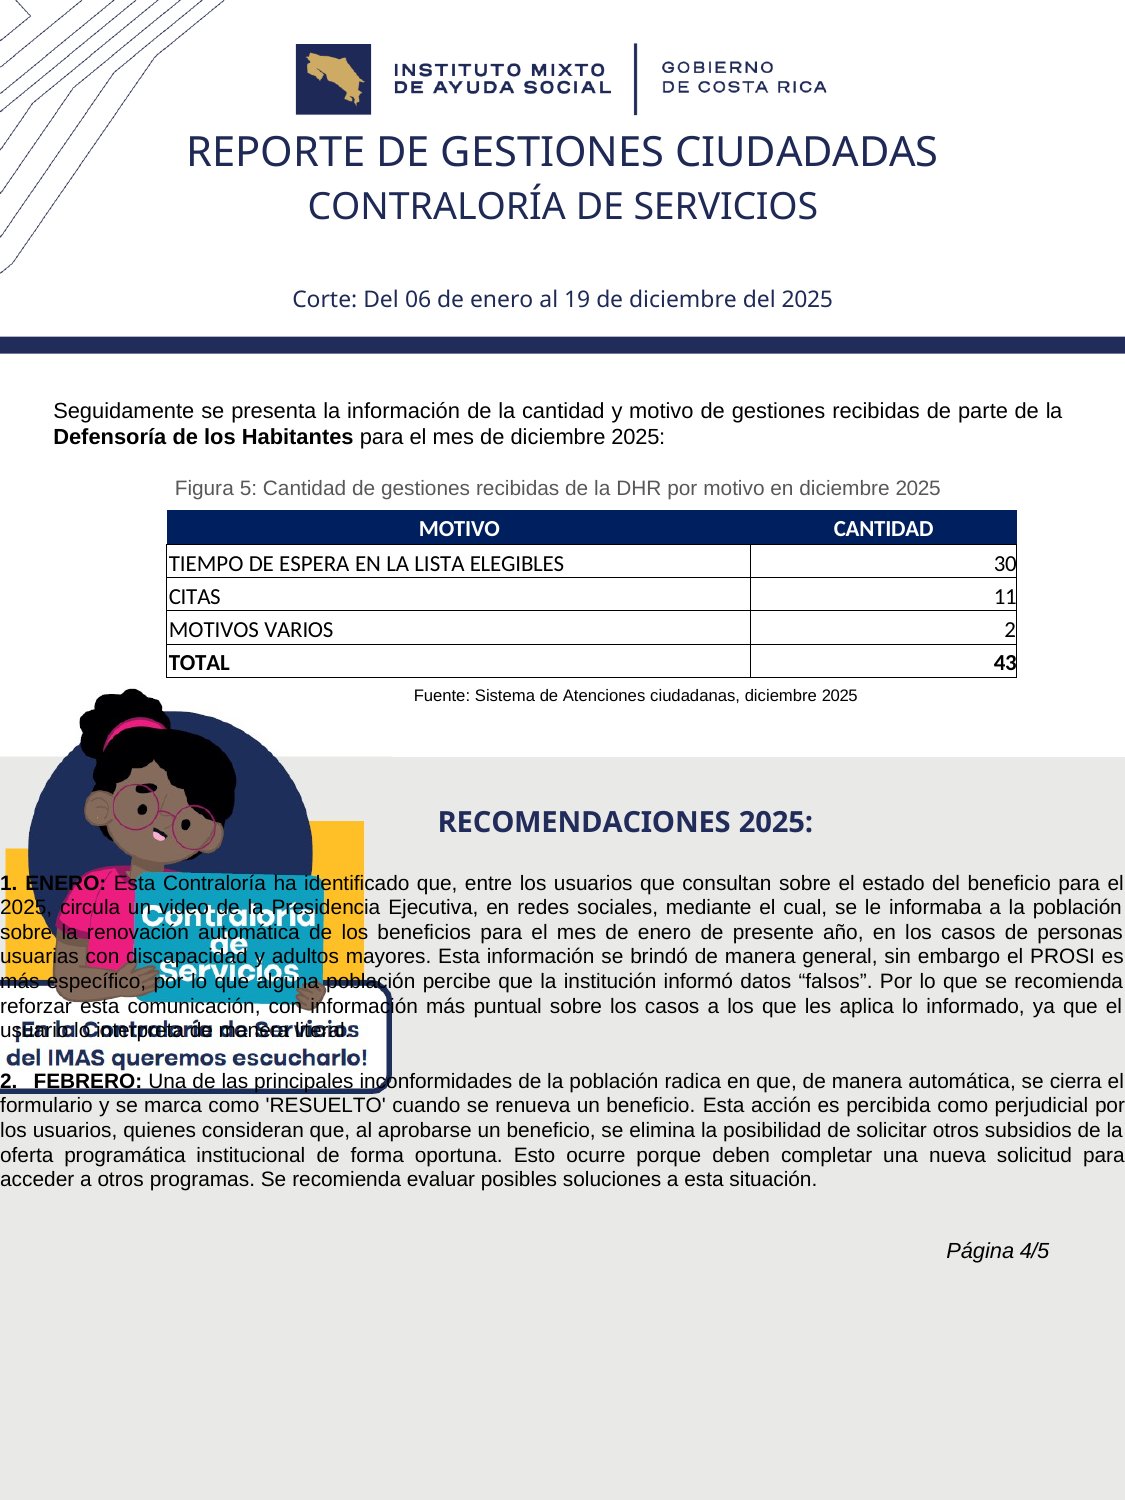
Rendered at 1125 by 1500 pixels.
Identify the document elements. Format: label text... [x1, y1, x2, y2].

table_cell CITAS [167, 578, 750, 610]
subtitle CONTRALORÍA DE SERVICIOS [37, 179, 1095, 231]
subtitle Corte: Del 06 de enero al 19 de diciembre del 2025 [30, 283, 1095, 315]
subtitle Seguidamente se presenta la información de la cantidad y motivo de gestiones recibidas de parte de la [53, 398, 1125, 423]
table_header MOTIVO [167, 510, 751, 544]
table_cell TIEMPO DE ESPERA EN LA LISTA ELEGIBLES [167, 545, 750, 577]
table_cell 43 [751, 645, 1016, 677]
table_cell 2 [751, 611, 1016, 644]
table_cell TOTAL [167, 645, 750, 677]
table_header CANTIDAD [751, 510, 1017, 544]
text Fuente: Sistema de Atenciones ciudadanas, diciembre 2025 [413, 686, 1125, 705]
text Defensoría de los Habitantes para el mes de diciembre 2025: [53, 424, 1125, 449]
table_cell 11 [751, 578, 1016, 610]
text Figura 5: Cantidad de gestiones recibidas de la DHR por motivo en diciembre 2025 [21, 475, 1095, 499]
subtitle [43, 122, 108, 178]
table_cell MOTIVOS VARIOS [167, 611, 750, 644]
subtitle REPORTE DE GESTIONES CIUDADADAS [73, 122, 1095, 178]
subtitle [30, 179, 69, 231]
subtitle [30, 122, 78, 178]
table_cell 30 [751, 545, 1016, 577]
